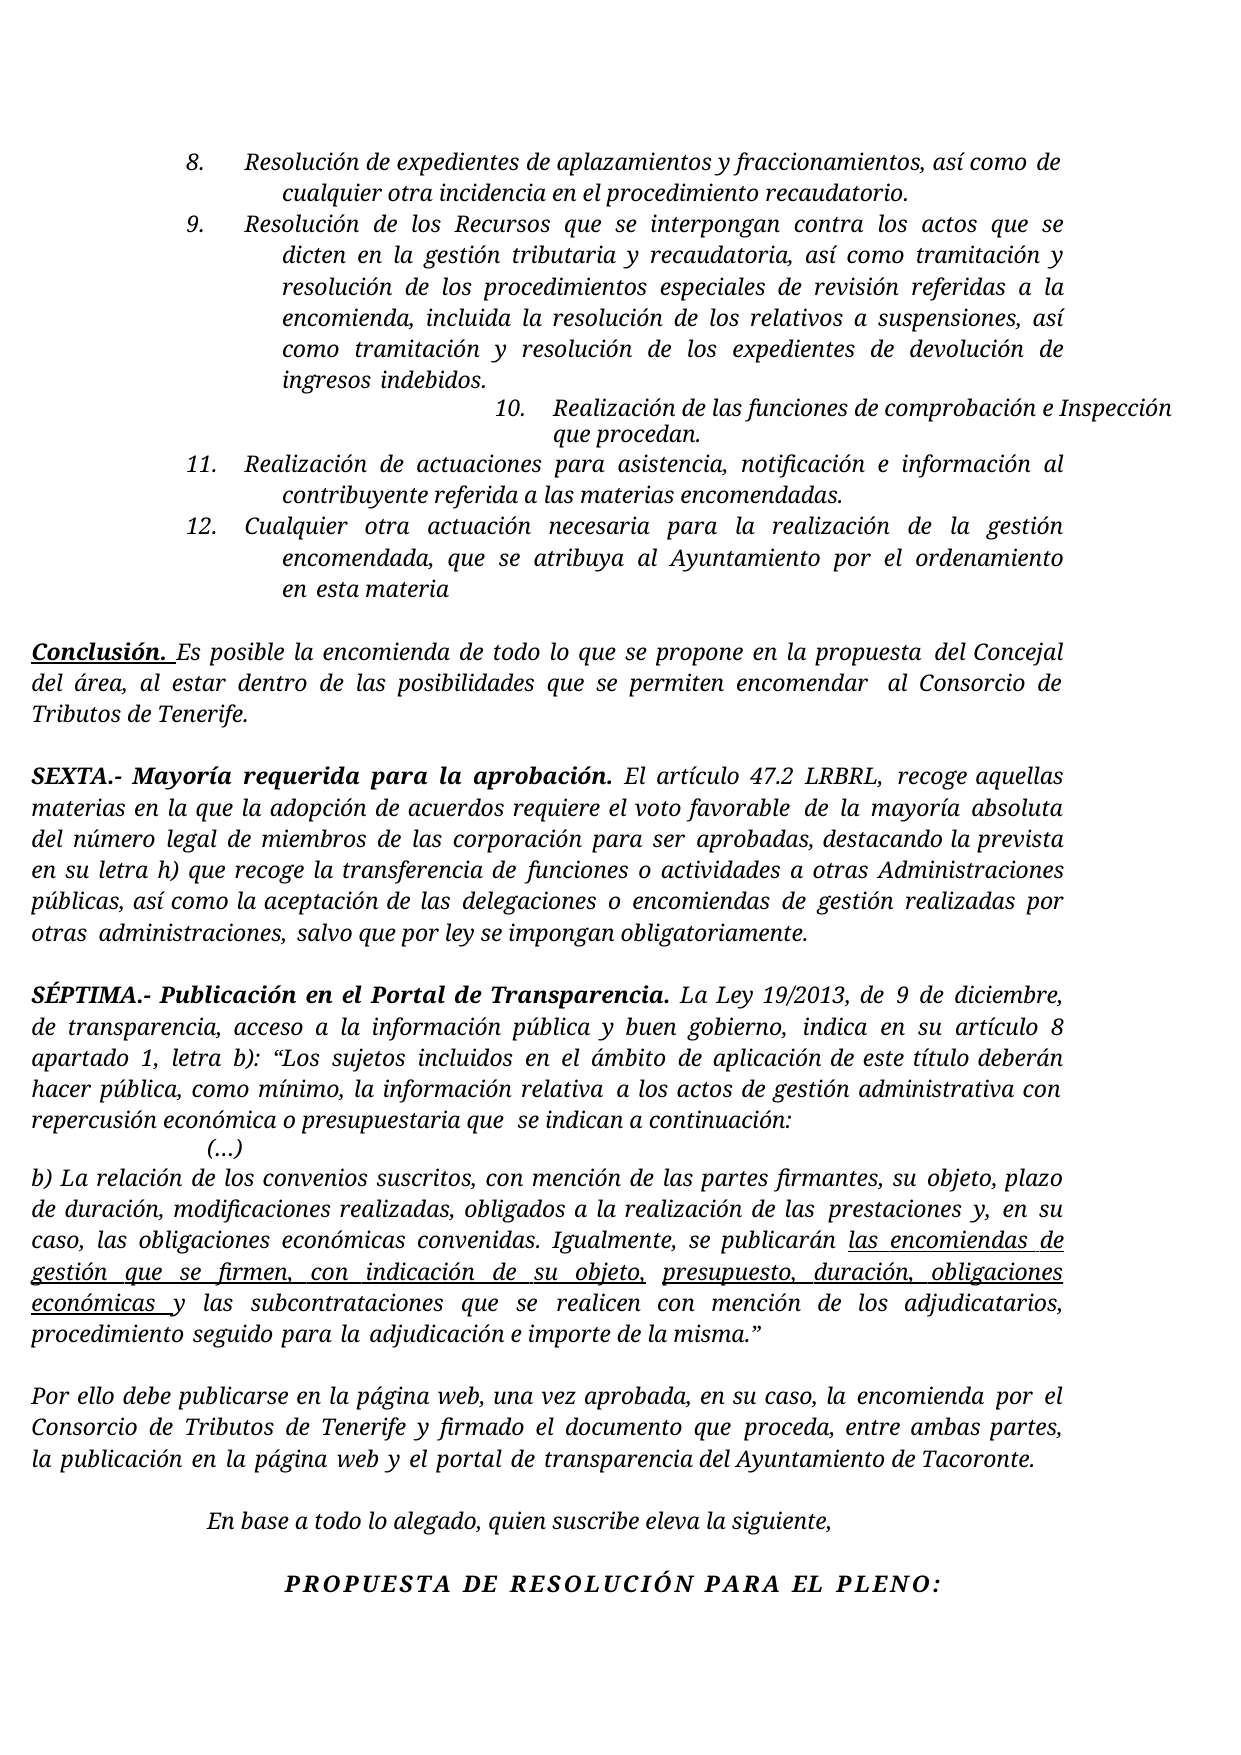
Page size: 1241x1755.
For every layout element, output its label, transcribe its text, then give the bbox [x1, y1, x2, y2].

list Realización de las funciones de comprobación e Inspección que procedan. [495, 396, 1209, 448]
text SÉPTIMA.- Publicación en el Portal de Transparencia. La Ley 19/2013, de 9 de diciembre, de transparencia, acceso a la información pública y buen gobierno, indica en su artículo 8 apartado 1, letra b): “Los sujetos incluidos en el ámbito de aplicación de este título deberán hacer pública, como mínimo, la información relativa a los actos de gestión administrativa con repercusión económica o presupuestaria que se indican a continuación: [31, 979, 1064, 1135]
subtitle PROPUESTA DE RESOLUCIÓN PARA EL PLENO: [284, 1567, 1209, 1599]
text b) La relación de los convenios suscritos, con mención de las partes firmantes, su objeto, plazo de duración, modificaciones realizadas, obligados a la realización de las prestaciones y, en su caso, las obligaciones económicas convenidas. Igualmente, se publicarán las encomiendas de gestión que se firmen, con indicación de su objeto, presupuesto, duración, obligaciones económicas y las subcontrataciones que se realicen con mención de los adjudicatarios, procedimiento seguido para la adjudicación e importe de la misma.” [31, 1162, 1064, 1349]
list Resolución de los Recursos que se interpongan contra los actos que se dicten en la gestión tributaria y recaudatoria, así como tramitación y resolución de los procedimientos especiales de revisión referidas a la encomienda, incluida la resolución de los relativos a suspensiones, así como tramitación y resolución de los expedientes de devolución de ingresos indebidos. [186, 208, 1064, 396]
text SEXTA.- Mayoría requerida para la aprobación. El artículo 47.2 LRBRL, recoge aquellas materias en la que la adopción de acuerdos requiere el voto favorable de la mayoría absoluta del número legal de miembros de las corporación para ser aprobadas, destacando la prevista en su letra h) que recoge la transferencia de funciones o actividades a otras Administraciones públicas, así como la aceptación de las delegaciones o encomiendas de gestión realizadas por otras administraciones, salvo que por ley se impongan obligatoriamente. [31, 760, 1064, 948]
list Cualquier otra actuación necesaria para la realización de la gestión encomendada, que se atribuya al Ayuntamiento por el ordenamiento en esta materia [186, 510, 1064, 604]
text Por ello debe publicarse en la página web, una vez aprobada, en su caso, la encomienda por el Consorcio de Tributos de Tenerife y firmado el documento que proceda, entre ambas partes, la publicación en la página web y el portal de transparencia del Ayuntamiento de Tacoronte. [31, 1380, 1064, 1474]
list Resolución de expedientes de aplazamientos y fraccionamientos, así como de cualquier otra incidencia en el procedimiento recaudatorio. [186, 146, 1064, 208]
list Realización de actuaciones para asistencia, notificación e información al contribuyente referida a las materias encomendadas. [186, 448, 1063, 510]
text (…) [207, 1136, 1209, 1162]
text Conclusión. Es posible la encomienda de todo lo que se propone en la propuesta del Concejal del área, al estar dentro de las posibilidades que se permiten encomendar al Consorcio de Tributos de Tenerife. [31, 636, 1064, 729]
text En base a todo lo alegado, quien suscribe eleva la siguiente, [207, 1505, 1209, 1537]
